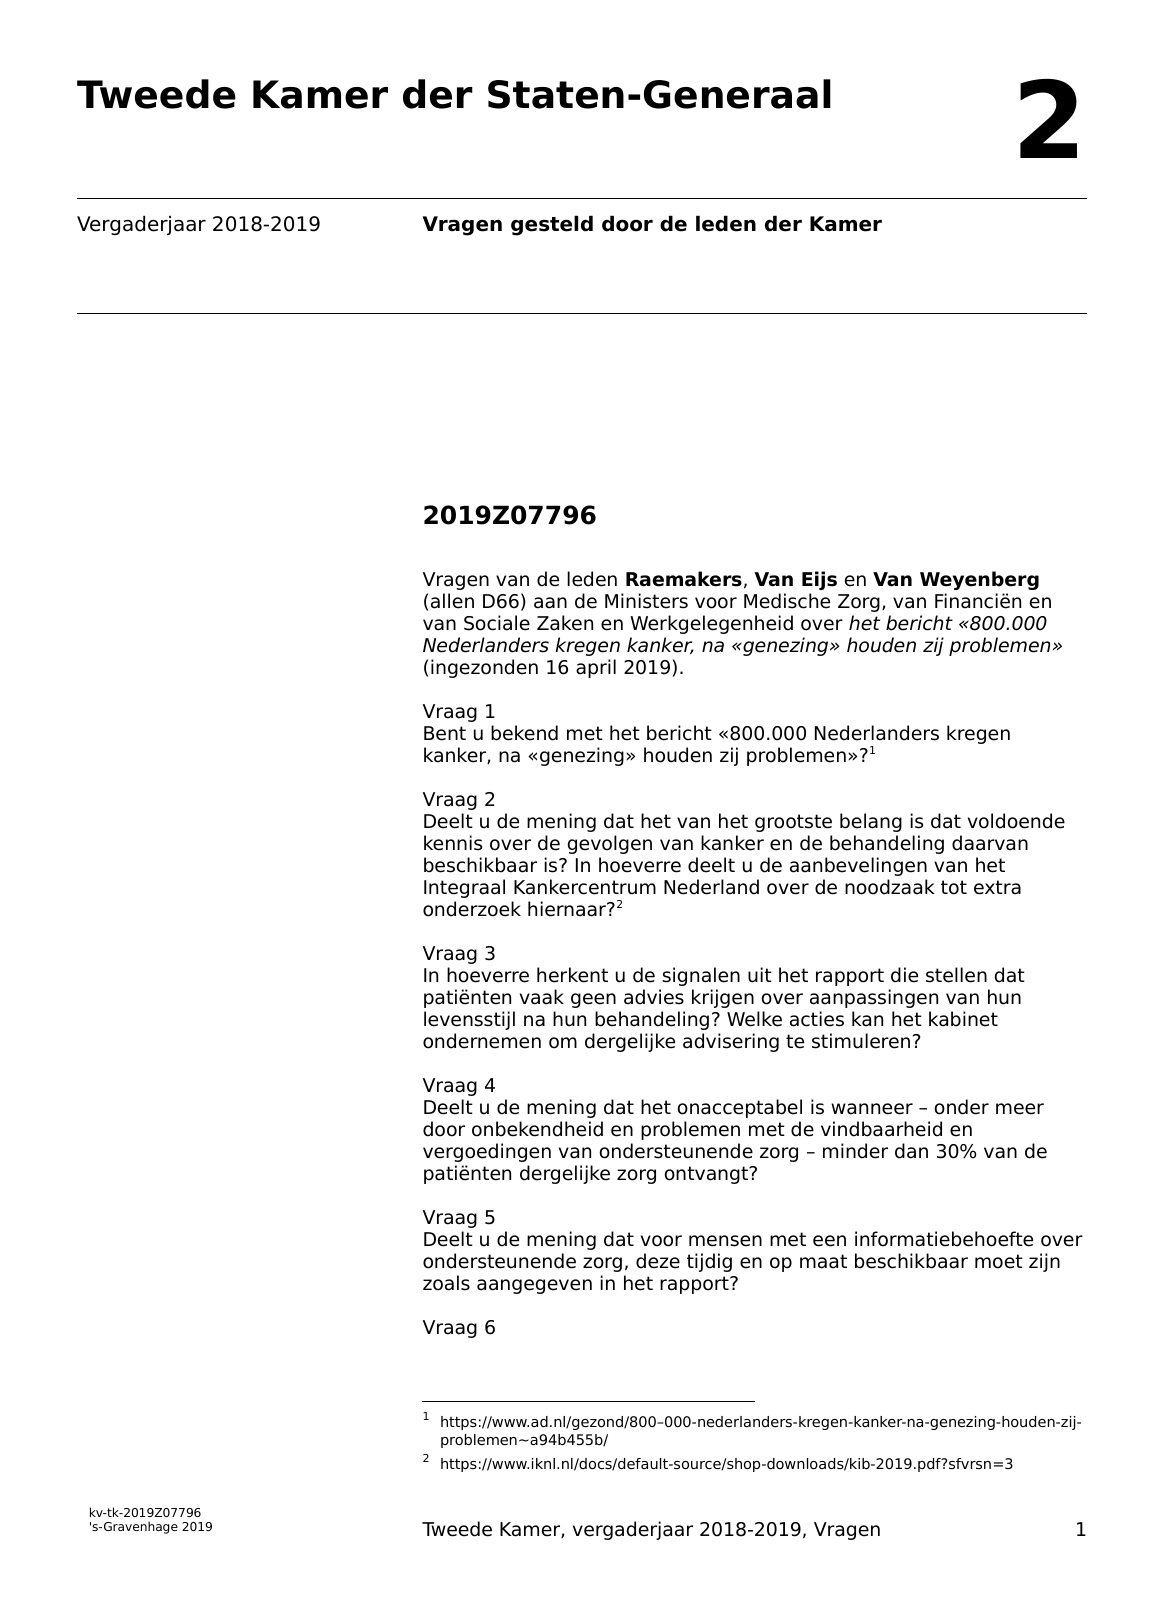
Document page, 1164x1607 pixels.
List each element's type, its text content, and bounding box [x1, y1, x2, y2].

text Vraag 1 [422, 701, 1087, 723]
text 's-Gravenhage 2019 [88, 1520, 323, 1534]
table_cell Vergaderjaar 2018-2019 [77, 199, 422, 313]
text Bent u bekend met het bericht «800.000 Nederlanders kregen kanker, na «genezing» houden zij problemen»? [422, 723, 1087, 767]
text Vraag 2 [422, 789, 1087, 811]
text In hoeverre herkent u de signalen uit het rapport die stellen dat patiënten vaak geen advies krijgen over aanpassingen van hun levensstijl na hun behandeling? Welke acties kan het kabinet ondernemen om dergelijke advisering te stimuleren? [422, 965, 1087, 1053]
text kv-tk-2019Z07796 [88, 1506, 323, 1520]
table_header 2 [886, 59, 1087, 198]
text Deelt u de mening dat voor mensen met een informatiebehoefte over ondersteunende zorg, deze tijdig en op maat beschikbaar moet zijn zoals aangegeven in het rapport? [422, 1229, 1087, 1295]
text Vraag 3 [422, 943, 1087, 965]
text https://www.iknl.nl/docs/default-source/shop-downloads/kib-2019.pdf?sfvrsn=3 [422, 1452, 1087, 1474]
text Vraag 4 [422, 1075, 1087, 1097]
text Vragen van de leden Raemakers, Van Eijs en Van Weyenberg (allen D66) aan de Ministers voor Medische Zorg, van Financiën en van Sociale Zaken en Werkgelegenheid over het bericht «800.000 Nederlanders kregen kanker, na «genezing» houden zij problemen» (ingezonden 16 april 2019). [422, 569, 1087, 679]
table_header Tweede Kamer der Staten-Generaal [77, 59, 886, 198]
text https://www.ad.nl/gezond/800–000-nederlanders-kregen-kanker-na-genezing-houden-zij-problemen~a94b455b/ [422, 1410, 1087, 1449]
text 2019Z07796 [422, 501, 1087, 531]
text Vraag 6 [422, 1317, 1087, 1339]
text Deelt u de mening dat het van het grootste belang is dat voldoende kennis over de gevolgen van kanker en de behandeling daarvan beschikbaar is? In hoeverre deelt u de aanbevelingen van het Integraal Kankercentrum Nederland over de noodzaak tot extra onderzoek hiernaar? [422, 811, 1087, 921]
text Vraag 5 [422, 1207, 1087, 1229]
table_cell Vragen gesteld door de leden der Kamer [422, 199, 1087, 313]
text Deelt u de mening dat het onacceptabel is wanneer – onder meer door onbekendheid en problemen met de vindbaarheid en vergoedingen van ondersteunende zorg – minder dan 30% van de patiënten dergelijke zorg ontvangt? [422, 1097, 1087, 1185]
